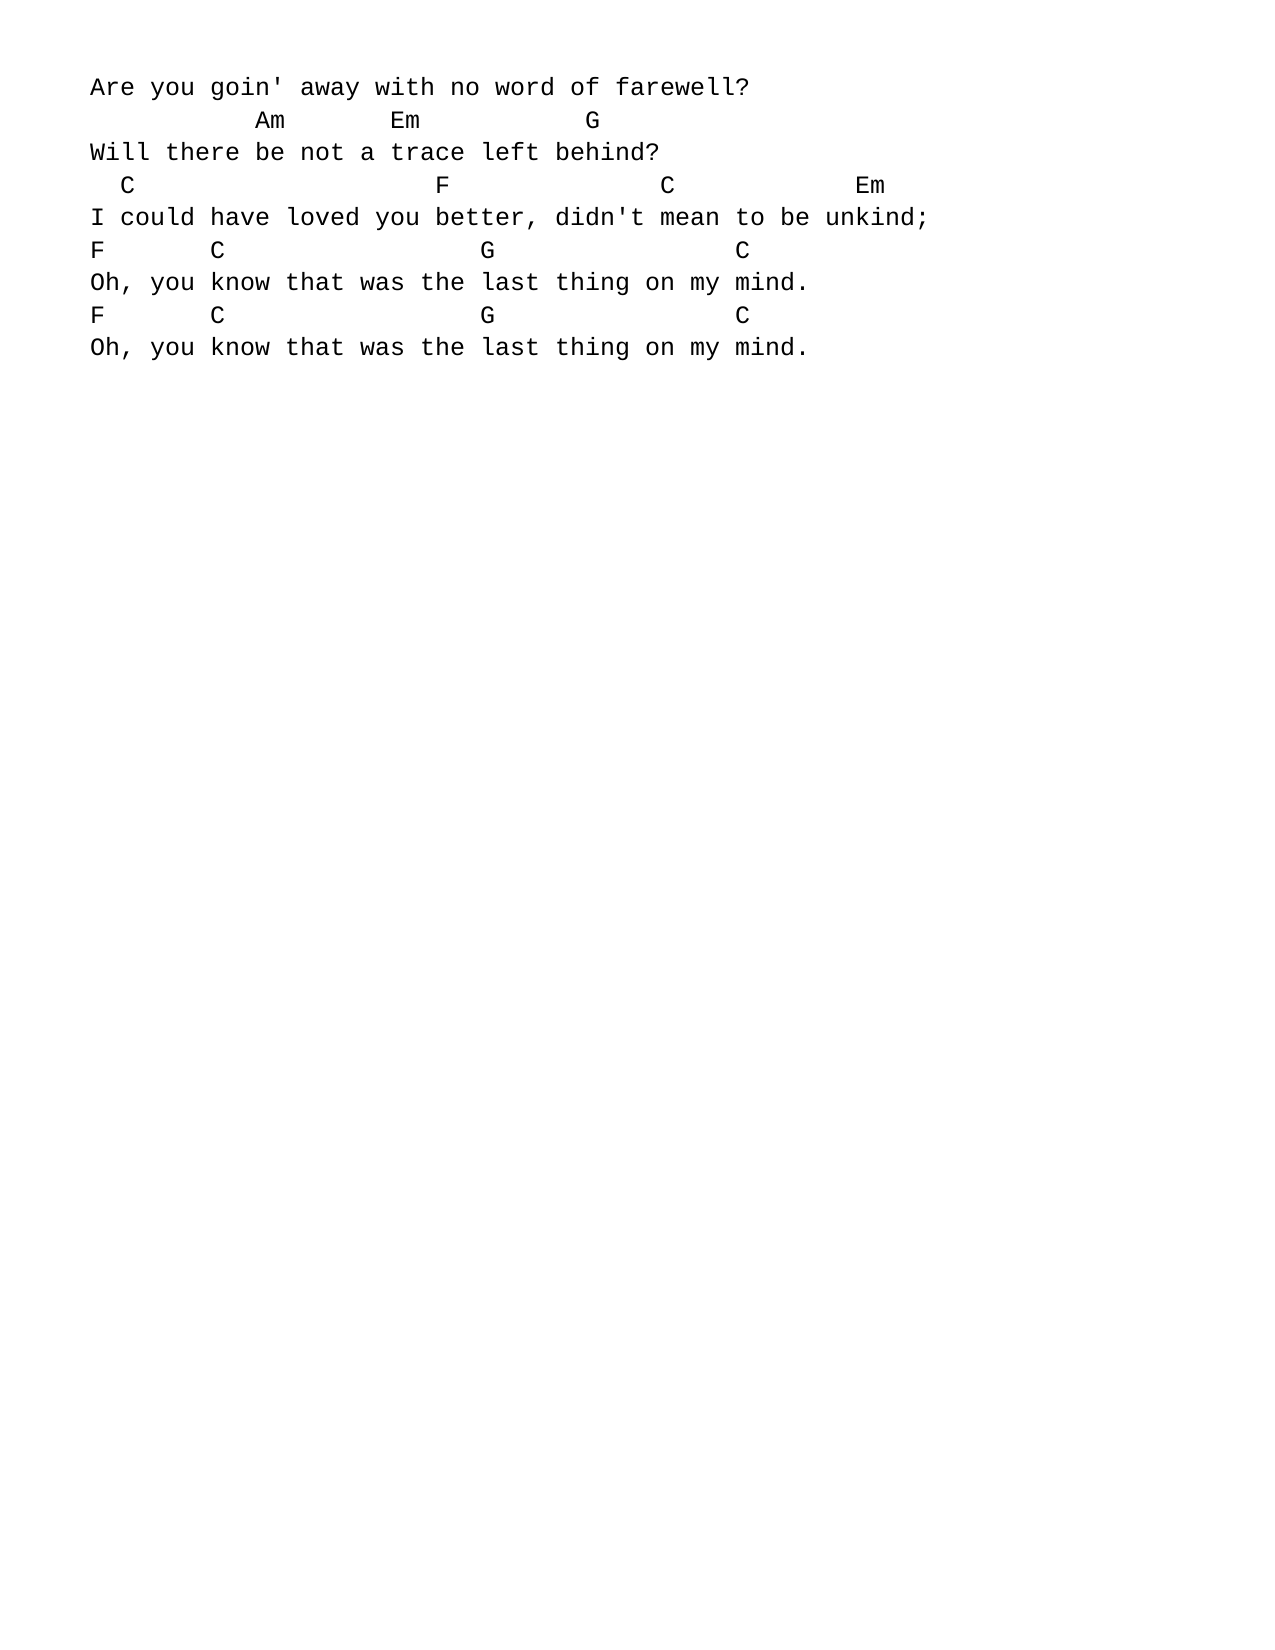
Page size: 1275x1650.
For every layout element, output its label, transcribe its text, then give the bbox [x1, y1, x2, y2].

text Are you goin' away with no word of farewell? Am Em G Will there be not a trace left behind? C F C Em I could have loved you better, didn't mean to be unkind; F C G C Oh, you know that was the last thing on my mind. F C G C Oh, you know that was the last thing on my mind. [90, 75, 1185, 396]
